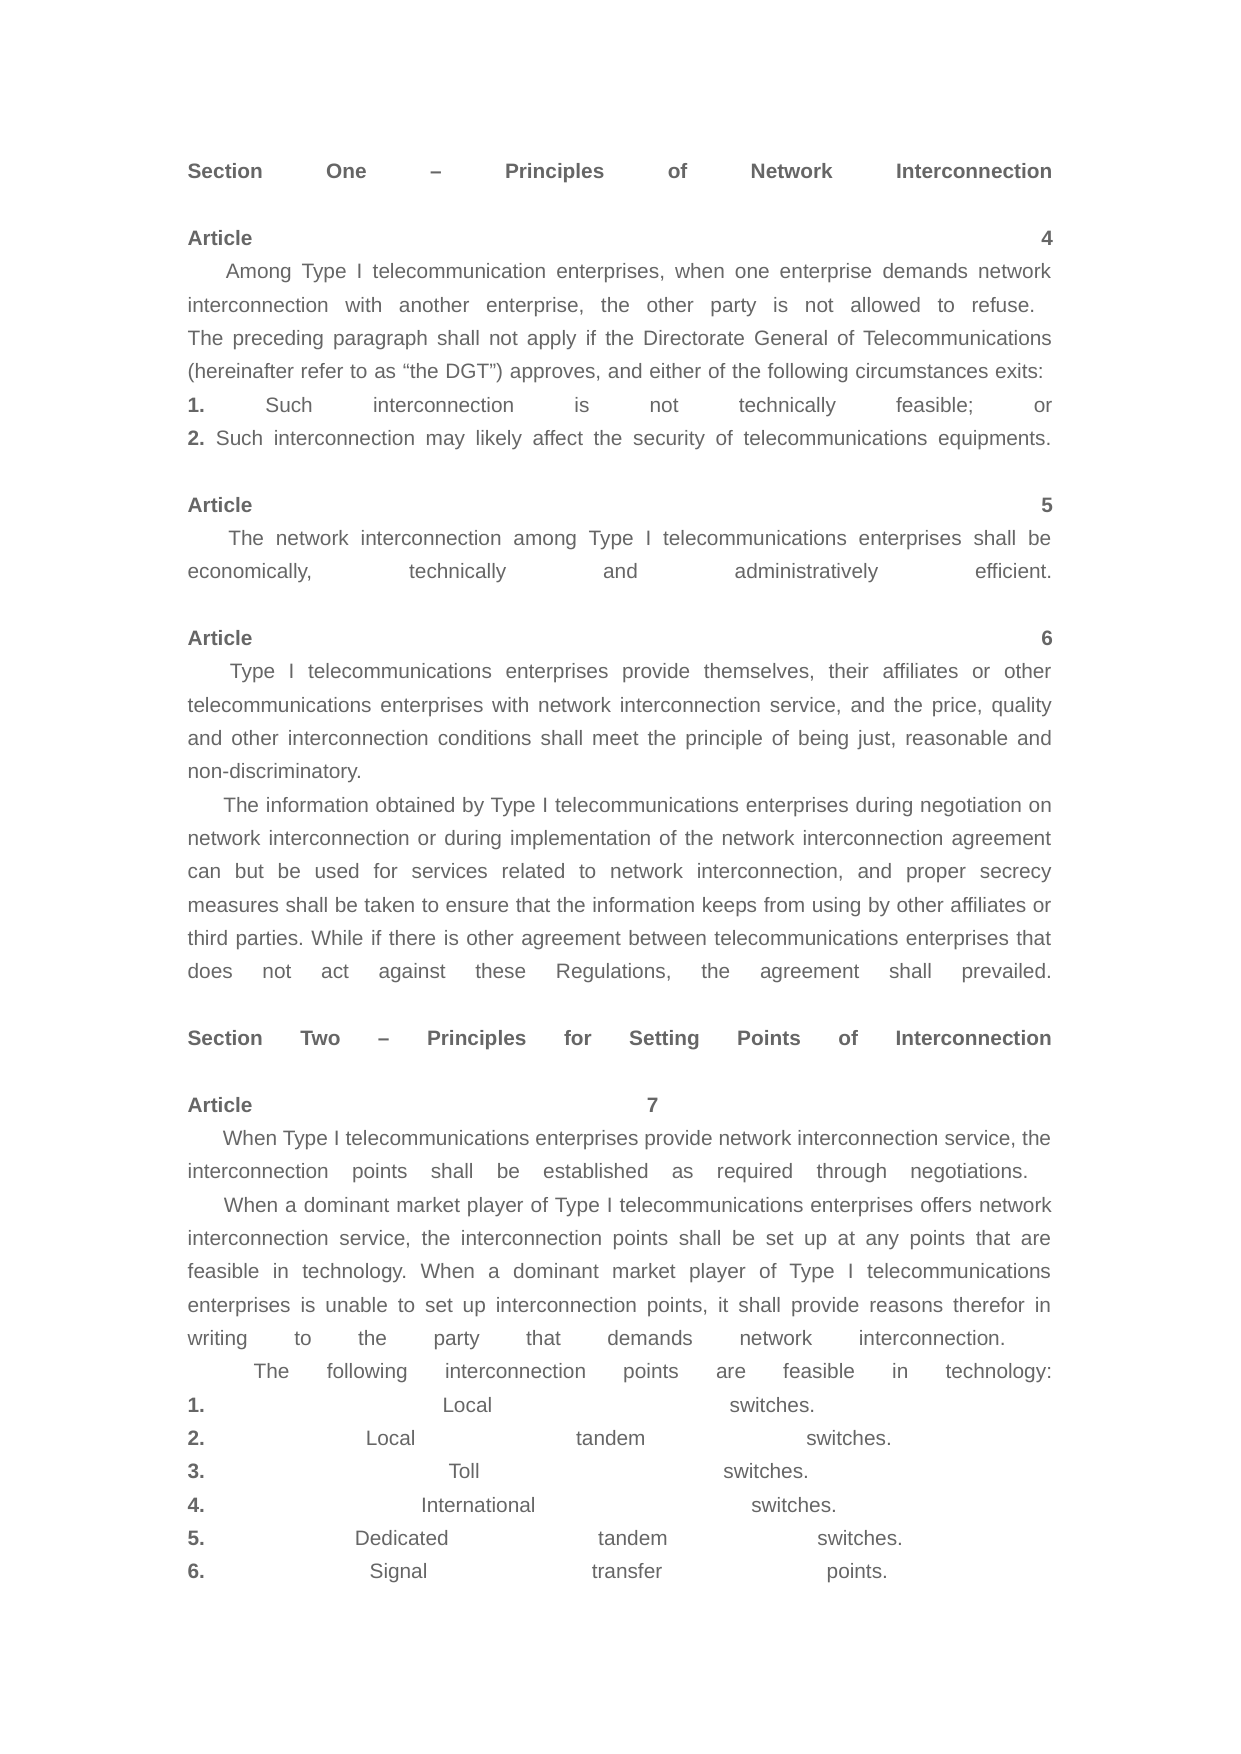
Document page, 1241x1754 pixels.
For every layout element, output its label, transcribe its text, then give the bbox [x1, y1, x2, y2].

text Section One – Principles of Network Interconnection Article 4 Among Type I telecommunication enterprises, when one enterprise demands network interconnection with another enterprise, the other party is not allowed to refuse. The preceding paragraph shall not apply if the Directorate General of Telecommunications (hereinafter refer to as “the DGT”) approves, and either of the following circumstances exits: 1. Such interconnection is not technically feasible; or 2. Such interconnection may likely affect the security of telecommunications equipments. Article 5 The network interconnection among Type I telecommunications enterprises shall be economically, technically and administratively efficient. Article 6 Type I telecommunications enterprises provide themselves, their affiliates or other telecommunications enterprises with network interconnection service, and the price, quality and other interconnection conditions shall meet the principle of being just, reasonable and non-discriminatory. The information obtained by Type I telecommunications enterprises during negotiation on network interconnection or during implementation of the network interconnection agreement can but be used for services related to network interconnection, and proper secrecy measures shall be taken to ensure that the information keeps from using by other affiliates or third parties. While if there is other agreement between telecommunications enterprises that does not act against these Regulations, the agreement shall prevailed. Section Two – Principles for Setting Points of Interconnection Article 7 When Type I telecommunications enterprises provide network interconnection service, the interconnection points shall be established as required through negotiations. When a dominant market player of Type I telecommunications enterprises offers network interconnection service, the interconnection points shall be set up at any points that are feasible in technology. When a dominant market player of Type I telecommunications enterprises is unable to set up interconnection points, it shall provide reasons therefor in writing to the party that demands network interconnection. The following interconnection points are feasible in technology: 1. Local switches. 2. Local tandem switches. 3. Toll switches. 4. International switches. 5. Dedicated tandem switches. 6. Signal transfer points. [187, 150, 1053, 1583]
